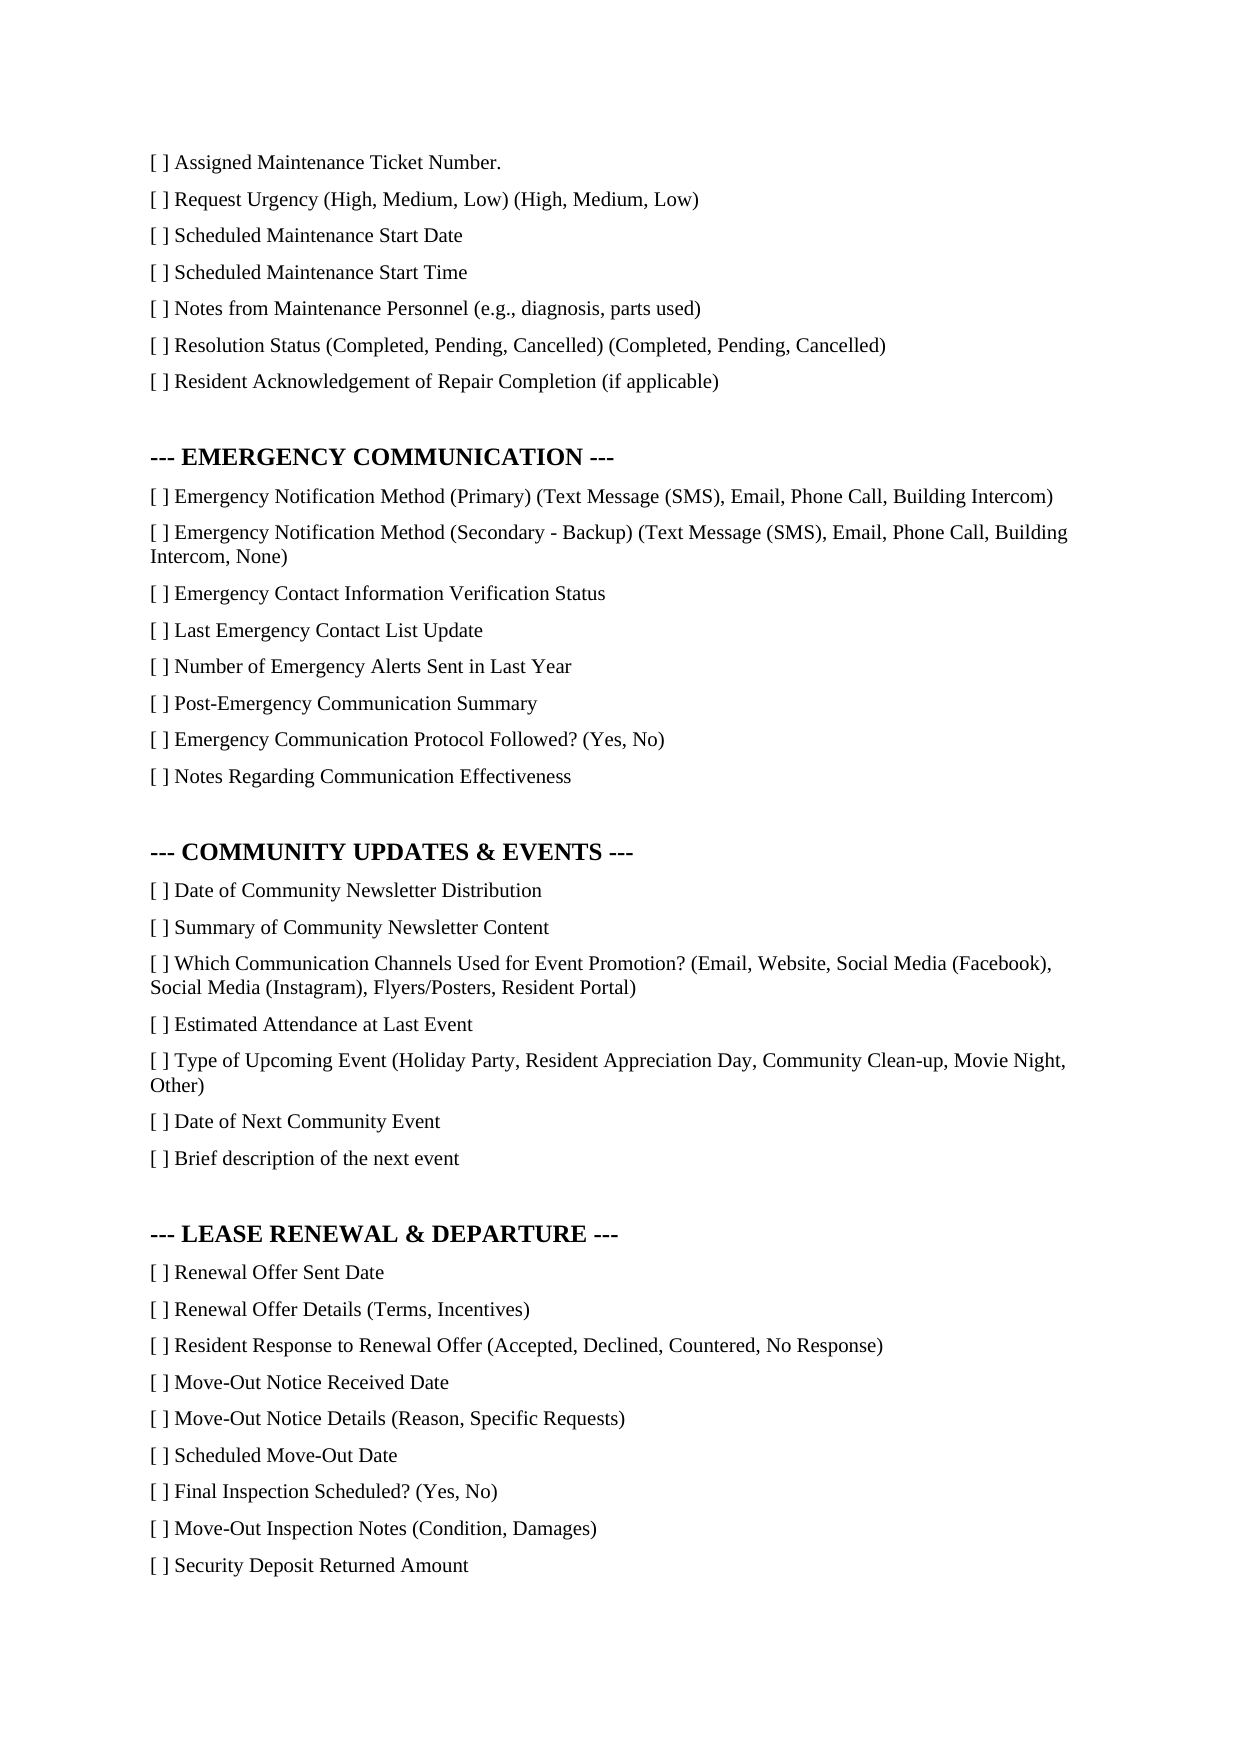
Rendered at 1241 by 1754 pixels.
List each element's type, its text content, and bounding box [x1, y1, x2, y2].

text [ ] Move-Out Notice Received Date [150, 1370, 1090, 1394]
text --- COMMUNITY UPDATES & EVENTS --- [150, 837, 1090, 866]
text [ ] Emergency Contact Information Verification Status [150, 581, 1090, 605]
text [ ] Move-Out Inspection Notes (Condition, Damages) [150, 1516, 1090, 1540]
text [ ] Renewal Offer Details (Terms, Incentives) [150, 1297, 1090, 1321]
text [ ] Emergency Communication Protocol Followed? (Yes, No) [150, 727, 1090, 751]
text [ ] Emergency Notification Method (Secondary - Backup) (Text Message (SMS), Email, Phone Call, Building Intercom, None) [150, 520, 1090, 568]
text [ ] Renewal Offer Sent Date [150, 1260, 1090, 1284]
text [ ] Request Urgency (High, Medium, Low) (High, Medium, Low) [150, 187, 1090, 211]
text [ ] Assigned Maintenance Ticket Number. [150, 150, 1090, 174]
text [ ] Last Emergency Contact List Update [150, 617, 1090, 642]
text [ ] Move-Out Notice Details (Reason, Specific Requests) [150, 1406, 1090, 1430]
text [ ] Date of Next Community Event [150, 1109, 1090, 1133]
text [ ] Number of Emergency Alerts Sent in Last Year [150, 654, 1090, 678]
text [ ] Resident Acknowledgement of Repair Completion (if applicable) [150, 369, 1090, 393]
text [ ] Scheduled Maintenance Start Date [150, 223, 1090, 247]
text [ ] Notes Regarding Communication Effectiveness [150, 764, 1090, 788]
text [ ] Estimated Attendance at Last Event [150, 1012, 1090, 1036]
text [ ] Summary of Community Newsletter Content [150, 915, 1090, 939]
text --- EMERGENCY COMMUNICATION --- [150, 442, 1090, 471]
text [ ] Date of Community Newsletter Distribution [150, 878, 1090, 902]
text [ ] Final Inspection Scheduled? (Yes, No) [150, 1479, 1090, 1503]
text [ ] Resolution Status (Completed, Pending, Cancelled) (Completed, Pending, Cancelled) [150, 333, 1090, 357]
text [ ] Security Deposit Returned Amount [150, 1552, 1090, 1577]
text [ ] Emergency Notification Method (Primary) (Text Message (SMS), Email, Phone Call, Building Intercom) [150, 484, 1090, 508]
text [ ] Type of Upcoming Event (Holiday Party, Resident Appreciation Day, Community Clean-up, Movie Night, Other) [150, 1048, 1090, 1097]
text [ ] Which Communication Channels Used for Event Promotion? (Email, Website, Social Media (Facebook), Social Media (Instagram), Flyers/Posters, Resident Portal) [150, 951, 1090, 999]
text [ ] Brief description of the next event [150, 1146, 1090, 1170]
text --- LEASE RENEWAL & DEPARTURE --- [150, 1219, 1090, 1247]
text [ ] Scheduled Maintenance Start Time [150, 260, 1090, 284]
text [ ] Post-Emergency Communication Summary [150, 691, 1090, 715]
text [ ] Notes from Maintenance Personnel (e.g., diagnosis, parts used) [150, 296, 1090, 320]
text [ ] Scheduled Move-Out Date [150, 1443, 1090, 1467]
text [ ] Resident Response to Renewal Offer (Accepted, Declined, Countered, No Response) [150, 1333, 1090, 1357]
